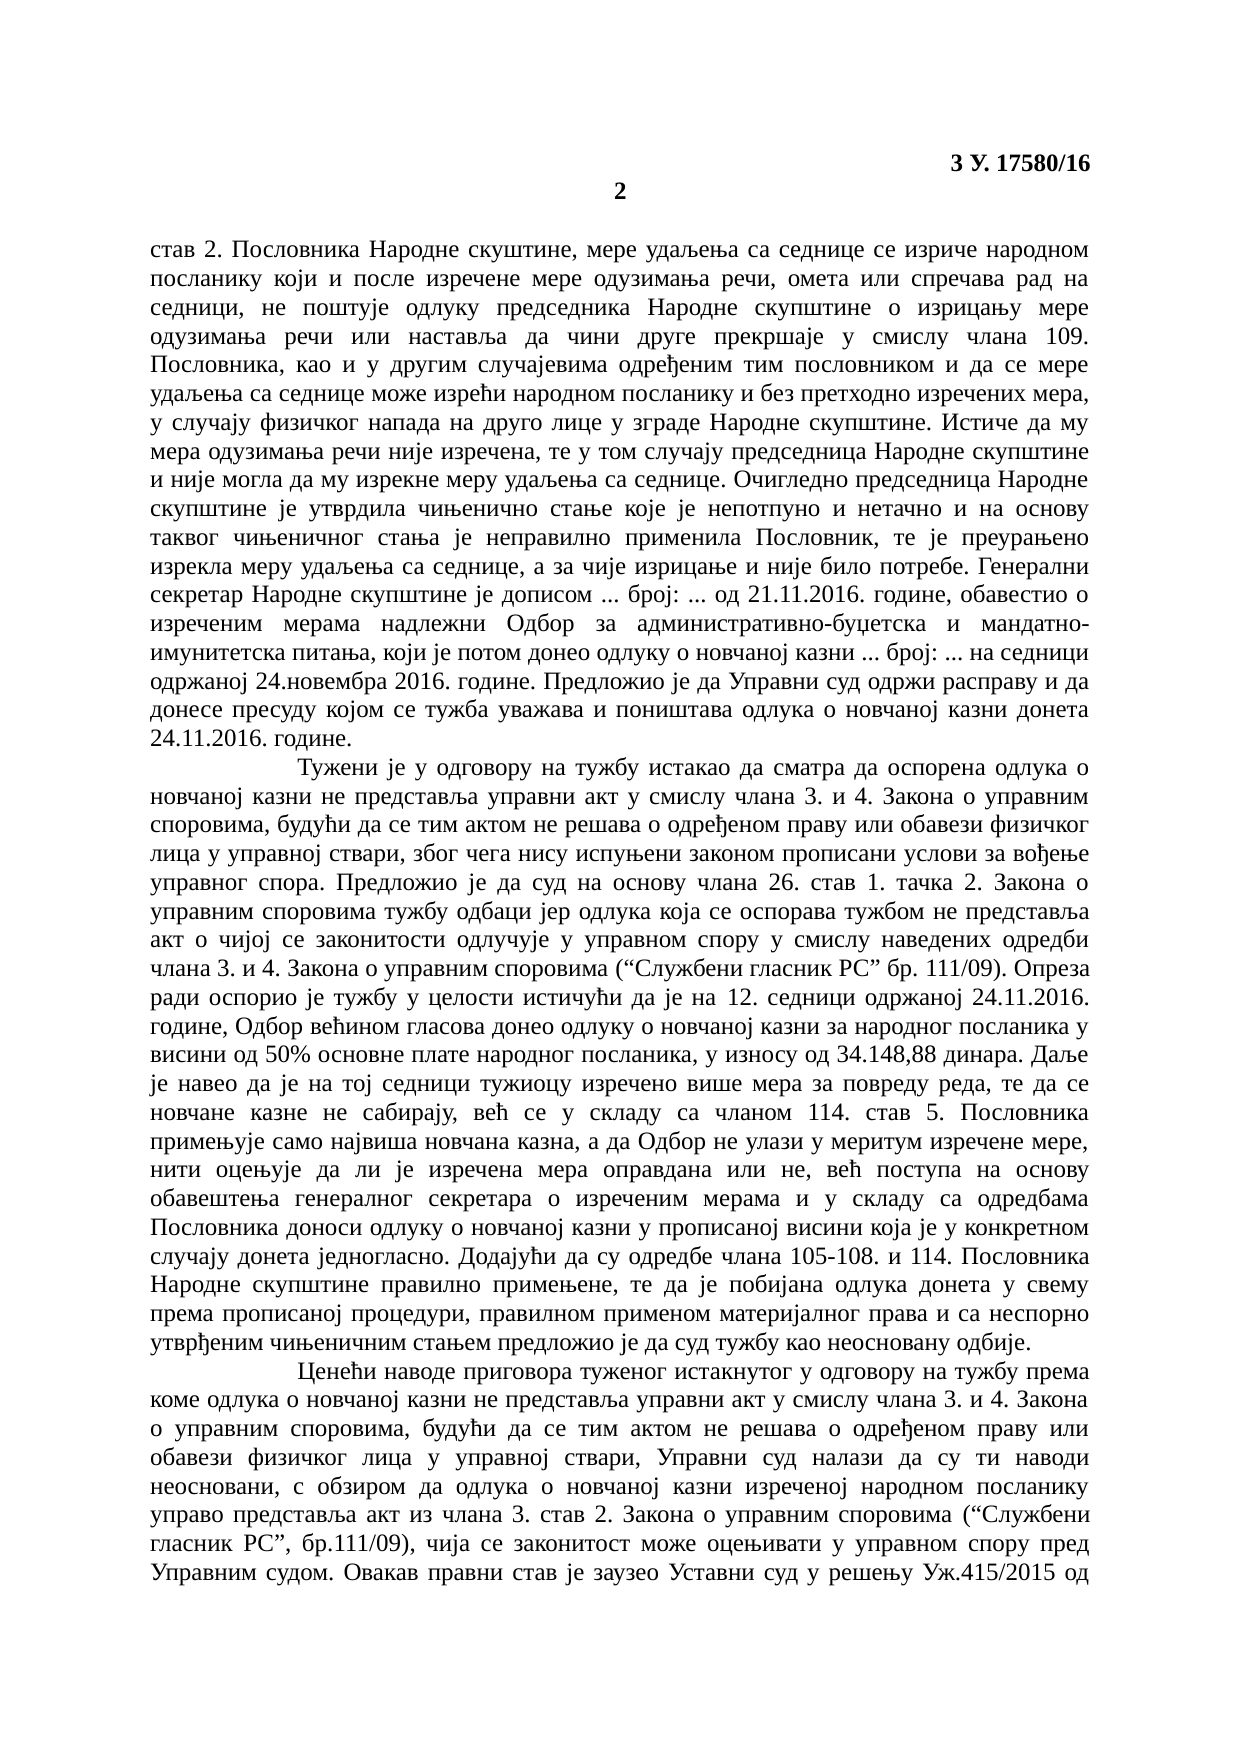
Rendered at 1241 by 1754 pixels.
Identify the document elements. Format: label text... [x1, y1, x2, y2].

text Тужени је у одговору на тужбу истакао да сматра да оспорена одлука о новчаној казни не представља управни акт у смислу члана 3. и 4. Закона о управним споровима, будући да се тим актом не решава о одређеном праву или обавези физичког лица у управној ствари, због чега нису испуњени законом прописани услови за вођење управног спора. Предложио је да суд на основу члана 26. став 1. тачка 2. Закона о управним споровима тужбу одбаци јер одлука која се оспорава тужбом не представља акт о чијој се законитости одлучује у управном спору у смислу наведених одредби члана 3. и 4. Закона о управним споровима (“Службени гласник РС” бр. 111/09). Опреза ради оспорио је тужбу у целости истичући да је на 12. седници одржаној 24.11.2016. године, Одбор већином гласова донео одлуку о новчаној казни за народног посланика у висини од 50% основне плате народног посланика, у износу од 34.148,88 динара. Даље је навео да је на тој седници тужиоцу изречено више мера за повреду реда, те да се новчане казне не сабирају, већ се у складу са чланом 114. став 5. Пословника примењује само највиша новчана казна, а да Одбор не улази у меритум изречене мере, нити оцењује да ли је изречена мера оправдана или не, већ поступа на основу обавештења генералног секретара о изреченим мерама и у складу са одредбама Пословника доноси одлуку о новчаној казни у прописаној висини која је у конкретном случају донета једногласно. Додајући да су одредбе члана 105-108. и 114. Пословника Народне скупштине правилно примењене, те да је побијана одлука донета у свему према прописаној процедури, правилном применом материјалног права и са неспорно утврђеним чињеничним стањем предложио је да суд тужбу као неосновану одбије. [150, 752, 1090, 1356]
text став 2. Пословника Народне скуштине, мере удаљења са седнице се изриче народном посланику који и после изречене мере одузимања речи, омета или спречава рад на седници, не поштује одлуку председника Народне скупштине о изрицању мере одузимања речи или наставља да чини друге прекршаје у смислу члана 109. Пословника, као и у другим случајевима одређеним тим пословником и да се мере удаљења са седнице може изрећи народном посланику и без претходно изречених мера, у случају физичког напада на друго лице у зграде Народне скупштине. Истиче да му мера одузимања речи није изречена, те у том случају председница Народне скупштине и није могла да му изрекне меру удаљења са седнице. Очигледно председница Народне скупштине је утврдила чињенично стање које је непотпуно и нетачно и на основу таквог чињеничног стања је неправилно применила Пословник, те је преурањено изрекла меру удаљења са седнице, а за чије изрицање и није било потребе. Генерални секретар Народне скупштине је дописом ... број: ... од 21.11.2016. године, обавестио о изреченим мерама надлежни Одбор за административно-буџетска и мандатно-имунитетска питања, који је потом донео одлуку о новчаној казни ... број: ... на седници одржаној 24.новембра 2016. године. Предложио је да Управни суд одржи расправу и да донесе пресуду којом се тужба уважава и поништава одлука о новчаној казни донета 24.11.2016. године. [150, 234, 1090, 752]
text Ценећи наводе приговора туженог истакнутог у одговору на тужбу према коме одлука о новчаној казни не представља управни акт у смислу члана 3. и 4. Закона о управним споровима, будући да се тим актом не решава о одређеном праву или обавези физичког лица у управној ствари, Управни суд налази да су ти наводи неосновани, с обзиром да одлука о новчаној казни изреченој народном посланику управо представља акт из члана 3. став 2. Закона о управним споровима (“Службени гласник РС”, бр.111/09), чија се законитост може оцењивати у управном спору пред Управним судом. Овакав правни став је заузео Уставни суд у решењу Уж.415/2015 од [150, 1356, 1090, 1586]
